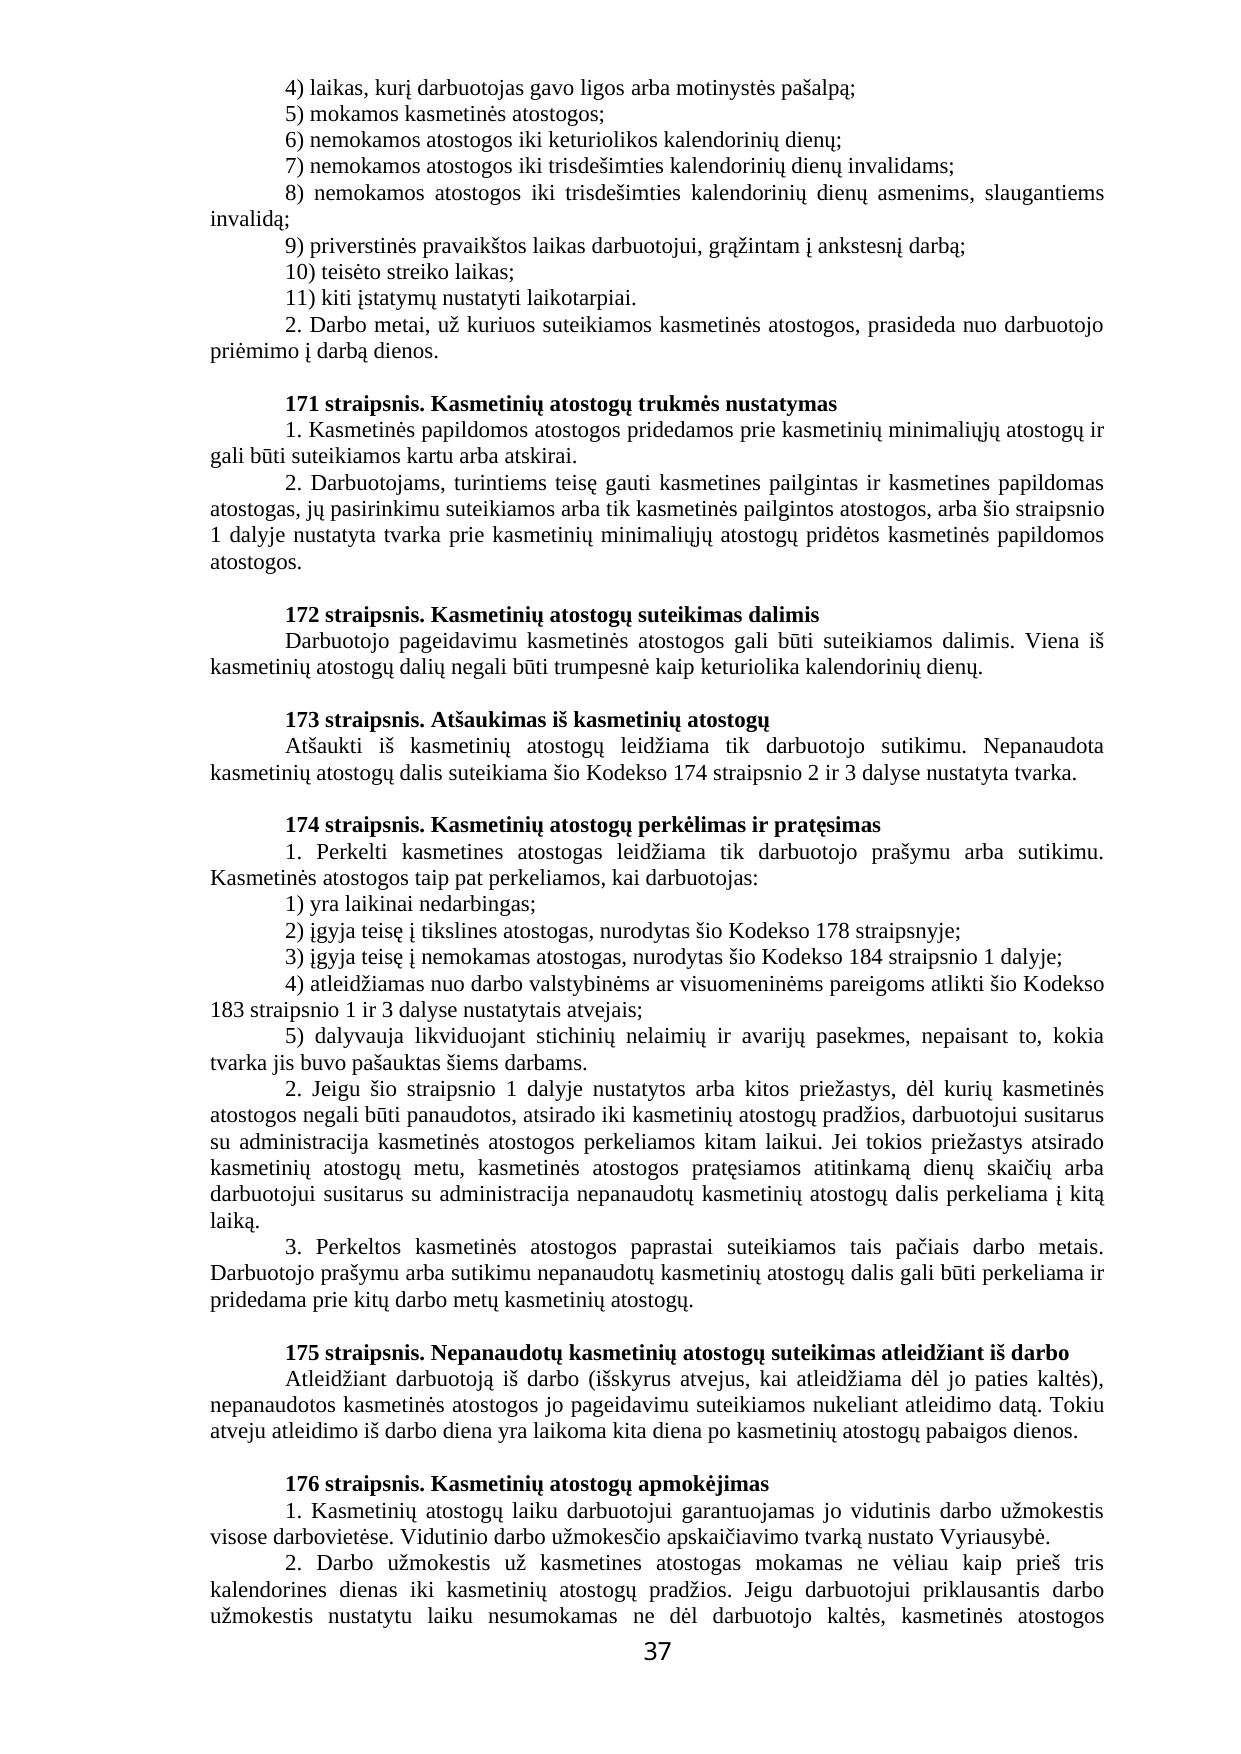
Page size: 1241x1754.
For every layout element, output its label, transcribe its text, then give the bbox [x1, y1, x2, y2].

text 2. Darbo metai, už kuriuos suteikiamos kasmetinės atostogos, prasideda nuo darbuotojo priėmimo į darbą dienos. [210, 311, 1106, 363]
text 1. Kasmetinių atostogų laiku darbuotojui garantuojamas jo vidutinis darbo užmokestis visose darbovietėse. Vidutinio darbo užmokesčio apskaičiavimo tvarką nustato Vyriausybė. [210, 1497, 1106, 1549]
text 1. Kasmetinės papildomos atostogos pridedamos prie kasmetinių minimaliųjų atostogų ir gali būti suteikiamos kartu arba atskirai. [210, 416, 1106, 469]
text 176 straipsnis. Kasmetinių atostogų apmokėjimas [210, 1470, 1106, 1497]
text 171 straipsnis. Kasmetinių atostogų trukmės nustatymas [210, 390, 1106, 416]
text 3) įgyja teisę į nemokamas atostogas, nurodytas šio Kodekso 184 straipsnio 1 dalyje; [210, 943, 1106, 969]
text 10) teisėto streiko laikas; [210, 258, 1106, 284]
text 5) dalyvauja likviduojant stichinių nelaimių ir avarijų pasekmes, nepaisant to, kokia tvarka jis buvo pašauktas šiems darbams. [210, 1022, 1106, 1075]
text 175 straipsnis. Nepanaudotų kasmetinių atostogų suteikimas atleidžiant iš darbo [285, 1338, 1106, 1365]
text 173 straipsnis. Atšaukimas iš kasmetinių atostogų [210, 706, 1106, 732]
text 2. Darbuotojams, turintiems teisę gauti kasmetines pailgintas ir kasmetines papildomas atostogas, jų pasirinkimu suteikiamos arba tik kasmetinės pailgintos atostogos, arba šio straipsnio 1 dalyje nustatyta tvarka prie kasmetinių minimaliųjų atostogų pridėtos kasmetinės papildomos atostogos. [210, 469, 1106, 574]
text 4) laikas, kurį darbuotojas gavo ligos arba motinystės pašalpą; [210, 73, 1106, 100]
text 172 straipsnis. Kasmetinių atostogų suteikimas dalimis [210, 601, 1106, 627]
text 2) įgyja teisę į tikslines atostogas, nurodytas šio Kodekso 178 straipsnyje; [210, 917, 1106, 943]
text 1. Perkelti kasmetines atostogas leidžiama tik darbuotojo prašymu arba sutikimu. Kasmetinės atostogos taip pat perkeliamos, kai darbuotojas: [210, 838, 1106, 891]
text 9) priverstinės pravaikštos laikas darbuotojui, grąžintam į ankstesnį darbą; [210, 232, 1106, 258]
text 3. Perkeltos kasmetinės atostogos paprastai suteikiamos tais pačiais darbo metais. Darbuotojo prašymu arba sutikimu nepanaudotų kasmetinių atostogų dalis gali būti perkeliama ir pridedama prie kitų darbo metų kasmetinių atostogų. [210, 1233, 1106, 1312]
text 2. Darbo užmokestis už kasmetines atostogas mokamas ne vėliau kaip prieš tris kalendorines dienas iki kasmetinių atostogų pradžios. Jeigu darbuotojui priklausantis darbo užmokestis nustatytu laiku nesumokamas ne dėl darbuotojo kaltės, kasmetinės atostogos [210, 1549, 1106, 1628]
text 11) kiti įstatymų nustatyti laikotarpiai. [210, 284, 1106, 311]
text 6) nemokamos atostogos iki keturiolikos kalendorinių dienų; [210, 126, 1106, 153]
text 1) yra laikinai nedarbingas; [210, 891, 1106, 917]
text 8) nemokamos atostogos iki trisdešimties kalendorinių dienų asmenims, slaugantiems invalidą; [210, 179, 1106, 232]
text 2. Jeigu šio straipsnio 1 dalyje nustatytos arba kitos priežastys, dėl kurių kasmetinės atostogos negali būti panaudotos, atsirado iki kasmetinių atostogų pradžios, darbuotojui susitarus su administracija kasmetinės atostogos perkeliamos kitam laikui. Jei tokios priežastys atsirado kasmetinių atostogų metu, kasmetinės atostogos pratęsiamos atitinkamą dienų skaičių arba darbuotojui susitarus su administracija nepanaudotų kasmetinių atostogų dalis perkeliama į kitą laiką. [210, 1075, 1106, 1233]
text Atšaukti iš kasmetinių atostogų leidžiama tik darbuotojo sutikimu. Nepanaudota kasmetinių atostogų dalis suteikiama šio Kodekso 174 straipsnio 2 ir 3 dalyse nustatyta tvarka. [210, 732, 1106, 785]
text Atleidžiant darbuotoją iš darbo (išskyrus atvejus, kai atleidžiama dėl jo paties kaltės), nepanaudotos kasmetinės atostogos jo pageidavimu suteikiamos nukeliant atleidimo datą. Tokiu atveju atleidimo iš darbo diena yra laikoma kita diena po kasmetinių atostogų pabaigos dienos. [210, 1365, 1106, 1444]
text Darbuotojo pageidavimu kasmetinės atostogos gali būti suteikiamos dalimis. Viena iš kasmetinių atostogų dalių negali būti trumpesnė kaip keturiolika kalendorinių dienų. [210, 627, 1106, 680]
text 5) mokamos kasmetinės atostogos; [210, 100, 1106, 126]
text 174 straipsnis. Kasmetinių atostogų perkėlimas ir pratęsimas [210, 811, 1106, 838]
text 7) nemokamos atostogos iki trisdešimties kalendorinių dienų invalidams; [210, 153, 1106, 179]
text 4) atleidžiamas nuo darbo valstybinėms ar visuomeninėms pareigoms atlikti šio Kodekso 183 straipsnio 1 ir 3 dalyse nustatytais atvejais; [210, 969, 1106, 1022]
